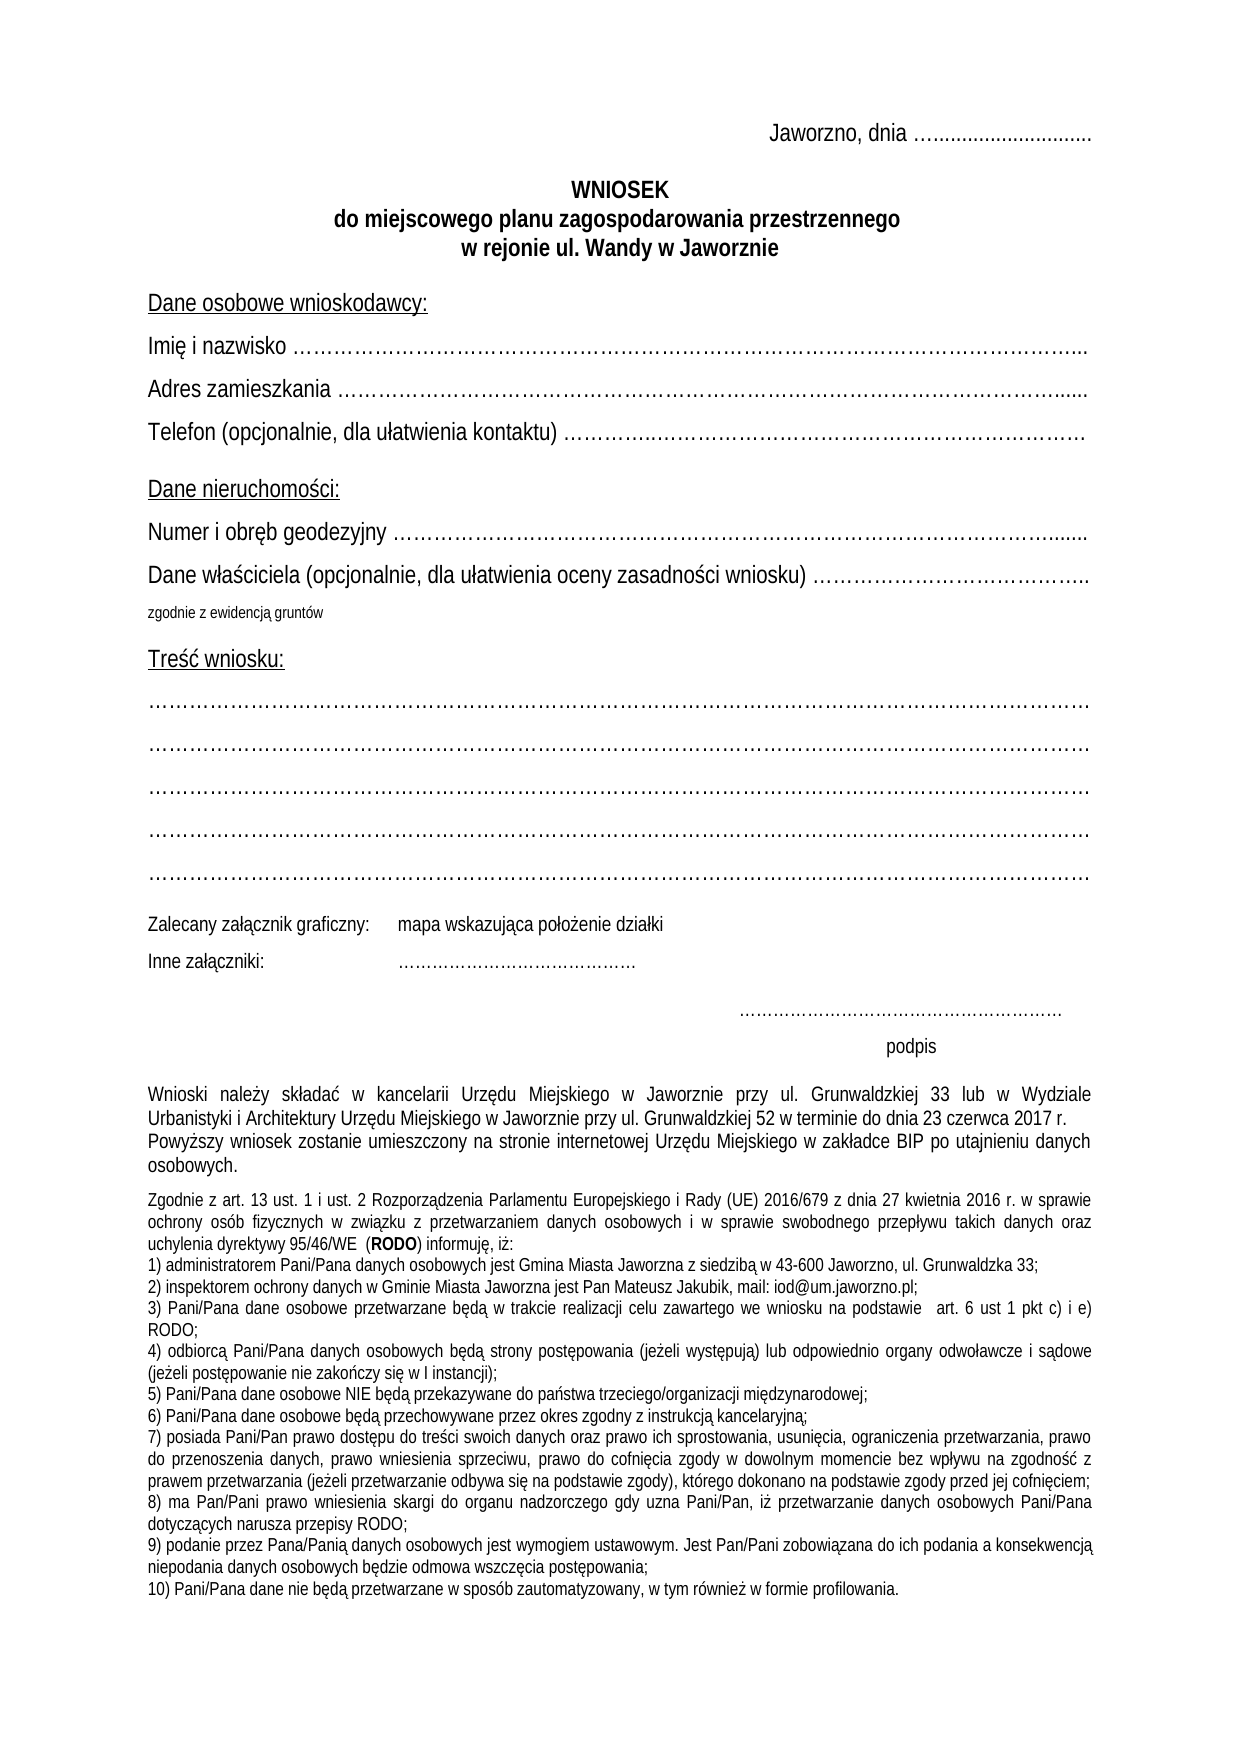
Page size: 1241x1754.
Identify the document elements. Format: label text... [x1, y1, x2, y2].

text 3) Pani/Pana dane osobowe przetwarzane będą w trakcie realizacji celu zawartego we wniosku na podstawie art. 6 ust 1 pkt c) i e) RODO; [148, 1297, 1093, 1340]
text …………………………………………………………………………………………………………………………………………………………………………………………………………………………………………………………………………………………………………………………………………………………………………………………………………………………………………………………………………………………………………………………………………………………………………………………………………………………………… [148, 685, 1093, 885]
text Inne załączniki: …………………………………… [148, 949, 1093, 973]
text 8) ma Pan/Pani prawo wniesienia skargi do organu nadzorczego gdy uzna Pani/Pan, iż przetwarzanie danych osobowych Pani/Pana dotyczących narusza przepisy RODO; [148, 1491, 1093, 1534]
text ………………………………………………… [148, 997, 1093, 1021]
text Zalecany załącznik graficzny: mapa wskazująca położenie działki [148, 912, 1093, 936]
text zgodnie z ewidencją gruntów [148, 603, 1093, 622]
text Wnioski należy składać w kancelarii Urzędu Miejskiego w Jaworznie przy ul. Grunwaldzkiej 33 lub w Wydziale Urbanistyki i Architektury Urzędu Miejskiego w Jaworznie przy ul. Grunwaldzkiej 52 w terminie do dnia 23 czerwca 2017 r. [148, 1081, 1093, 1129]
text Telefon (opcjonalnie, dla ułatwienia kontaktu) …………..……………………………………………………… [148, 417, 1093, 445]
text Imię i nazwisko ……………………………………………………………………………………………………... [148, 331, 1093, 359]
text Treść wniosku: [148, 644, 1093, 673]
text 4) odbiorcą Pani/Pana danych osobowych będą strony postępowania (jeżeli występują) lub odpowiednio organy odwoławcze i sądowe (jeżeli postępowanie nie zakończy się w I instancji); [148, 1340, 1093, 1383]
text 9) podanie przez Pana/Panią danych osobowych jest wymogiem ustawowym. Jest Pan/Pani zobowiązana do ich podania a konsekwencją niepodania danych osobowych będzie odmowa wszczęcia postępowania; [148, 1534, 1093, 1577]
text 6) Pani/Pana dane osobowe będą przechowywane przez okres zgodny z instrukcją kancelaryjną; [148, 1405, 1093, 1426]
text Zgodnie z art. 13 ust. 1 i ust. 2 Rozporządzenia Parlamentu Europejskiego i Rady (UE) 2016/679 z dnia 27 kwietnia 2016 r. w sprawie ochrony osób fizycznych w związku z przetwarzaniem danych osobowych i w sprawie swobodnego przepływu takich danych oraz uchylenia dyrektywy 95/46/WE (RODO) informuję, iż: [148, 1189, 1093, 1254]
subtitle 2) inspektorem ochrony danych w Gminie Miasta Jaworzna jest Pan Mateusz Jakubik, mail: iod@um.jaworzno.pl; [148, 1276, 1093, 1297]
text Dane właściciela (opcjonalnie, dla ułatwienia oceny zasadności wniosku) ………………………………….. [148, 560, 1093, 588]
text do miejscowego planu zagospodarowania przestrzennego w rejonie ul. Wandy w Jaworznie [148, 204, 1093, 261]
text Dane osobowe wnioskodawcy: [148, 288, 1093, 316]
subtitle WNIOSEK [148, 175, 1093, 204]
text Powyższy wniosek zostanie umieszczony na stronie internetowej Urzędu Miejskiego w zakładce BIP po utajnieniu danych osobowych. [148, 1129, 1093, 1177]
text podpis [148, 1033, 1093, 1057]
subtitle 1) administratorem Pani/Pana danych osobowych jest Gmina Miasta Jaworzna z siedzibą w 43-600 Jaworzno, ul. Grunwaldzka 33; [148, 1254, 1093, 1276]
text Adres zamieszkania ……………………………………………………………………………………………...... [148, 374, 1093, 402]
text 5) Pani/Pana dane osobowe NIE będą przekazywane do państwa trzeciego/organizacji międzynarodowej; [148, 1383, 1093, 1405]
text Numer i obręb geodezyjny ……………………………………………………………………………………....... [148, 517, 1093, 546]
text 10) Pani/Pana dane nie będą przetwarzane w sposób zautomatyzowany, w tym również w formie profilowania. [148, 1577, 1093, 1599]
text Dane nieruchomości: [148, 474, 1093, 502]
text 7) posiada Pani/Pan prawo dostępu do treści swoich danych oraz prawo ich sprostowania, usunięcia, ograniczenia przetwarzania, prawo do przenoszenia danych, prawo wniesienia sprzeciwu, prawo do cofnięcia zgody w dowolnym momencie bez wpływu na zgodność z prawem przetwarzania (jeżeli przetwarzanie odbywa się na podstawie zgody), którego dokonano na podstawie zgody przed jej cofnięciem; [148, 1426, 1093, 1491]
text Jaworzno, dnia …............................ [148, 118, 1093, 147]
